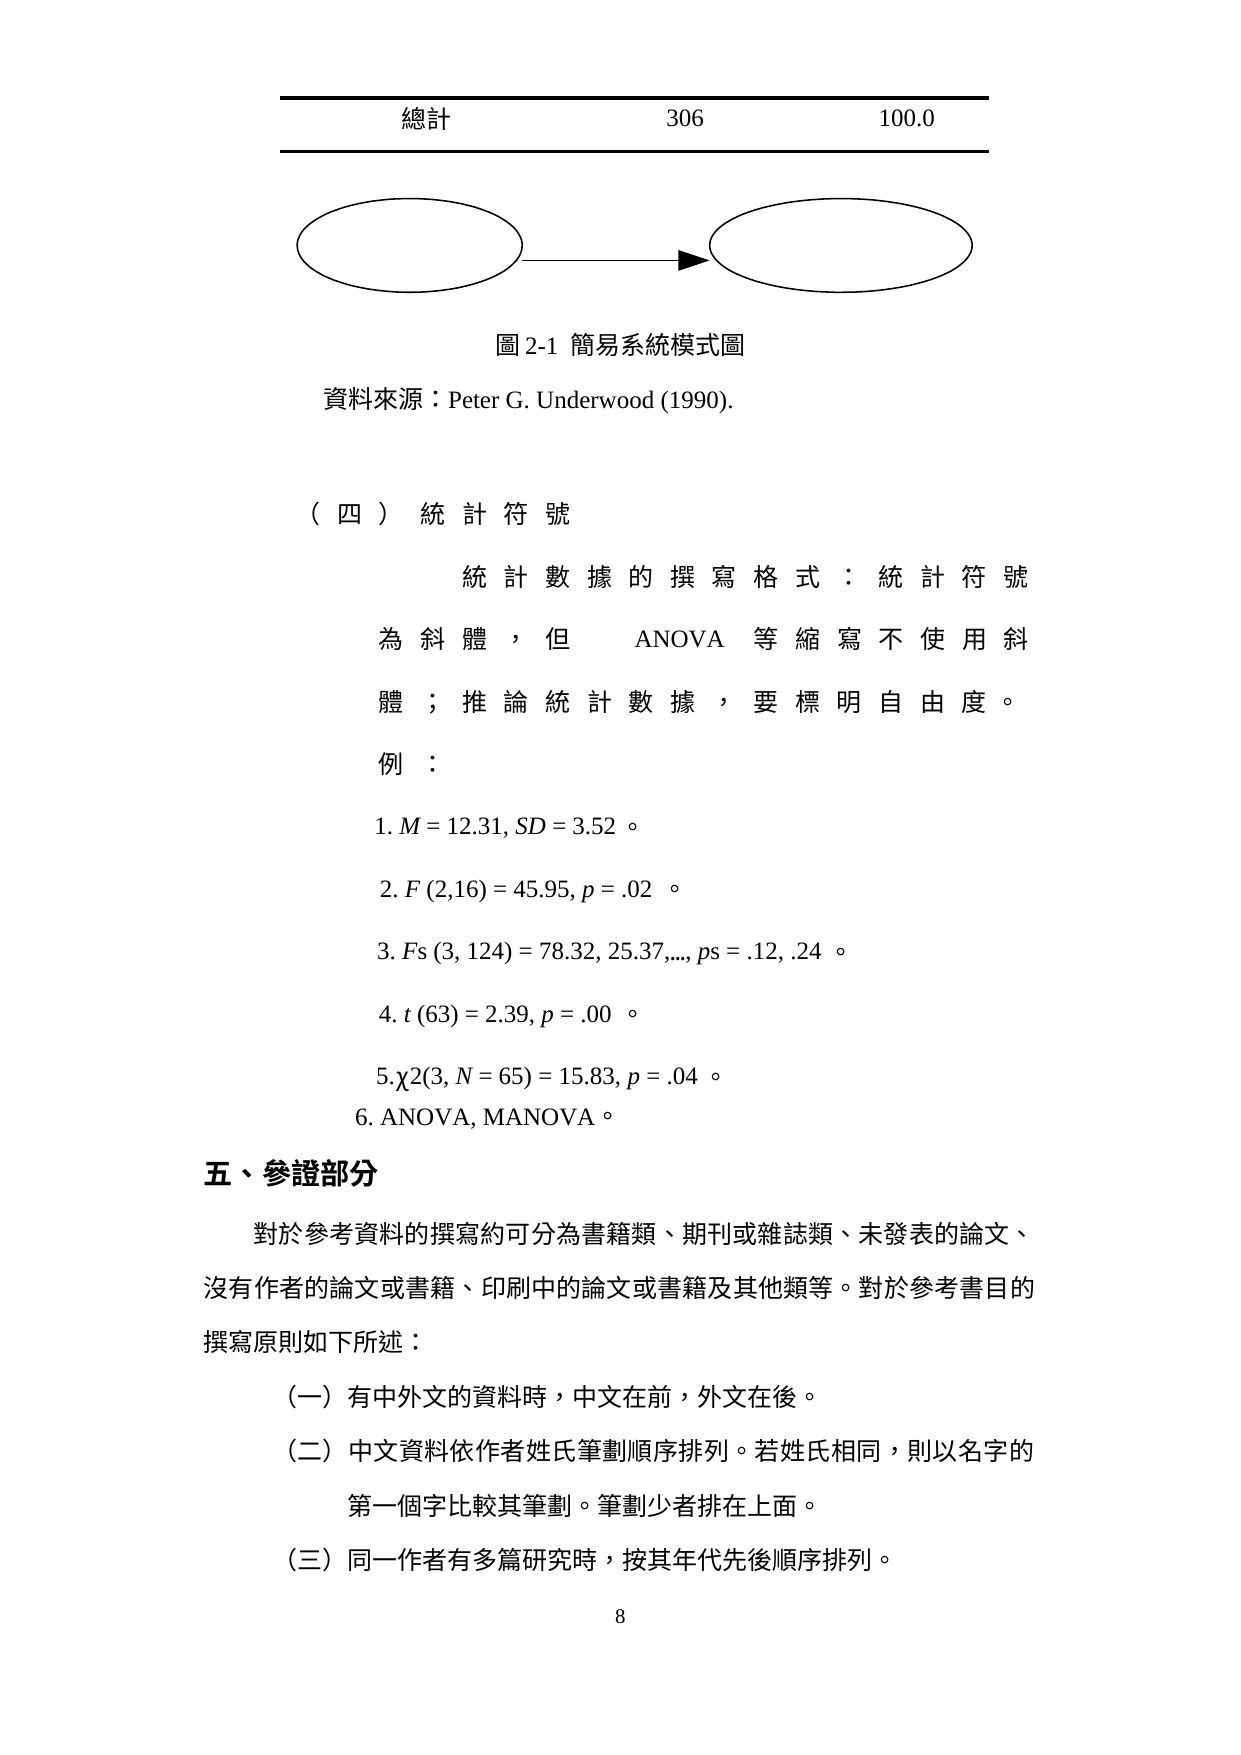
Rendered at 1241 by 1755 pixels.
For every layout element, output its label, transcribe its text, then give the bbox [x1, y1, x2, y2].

text 例： [355, 721, 1037, 784]
table_cell 總計 [280, 100, 546, 150]
text 5.χ2(3, N = 65) = 15.83, p = .04。 [355, 1034, 1037, 1096]
text 1. M = 12.31, SD = 3.52。 [355, 784, 1037, 846]
text （一）有中外文的資料時，中文在前，外文在後。 [272, 1377, 1037, 1413]
text （四）統計符號 [272, 471, 1037, 534]
text 4. t (63) = 2.39, p = .00。 [355, 971, 1037, 1034]
table_cell 306 [546, 100, 753, 150]
text 2. F (2,16) = 45.95, p = .02。 [355, 846, 1037, 909]
text （三）同一作者有多篇研究時，按其年代先後順序排列。 [272, 1540, 1037, 1577]
text 統計數據的撰寫格式：統計符號為斜體，但 ANOVA 等縮寫不使用斜體；推論統計數據，要標明自由度。 [356, 534, 1037, 721]
text 對於參考資料的撰寫約可分為書籍類、期刊或雜誌類、未發表的論文、沒有作者的論文或書籍、印刷中的論文或書籍及其他類等。對於參考書目的撰寫原則如下所述： [203, 1214, 1037, 1359]
text 6. ANOVA, MANOVA。 [355, 1096, 1037, 1133]
text 五、參證部分 [203, 1151, 1037, 1193]
text 3. Fs (3, 124) = 78.32, 25.37,…, ps = .12, .24。 [355, 909, 1037, 971]
table_cell 100.0 [753, 100, 989, 150]
text 資料來源：Peter G. Underwood (1990). [323, 380, 969, 416]
text （二）中文資料依作者姓氏筆劃順序排列。若姓氏相同，則以名字的第一個字比較其筆劃。筆劃少者排在上面。 [272, 1432, 1037, 1522]
text 圖2-1 簡易系統模式圖 [203, 326, 1037, 362]
